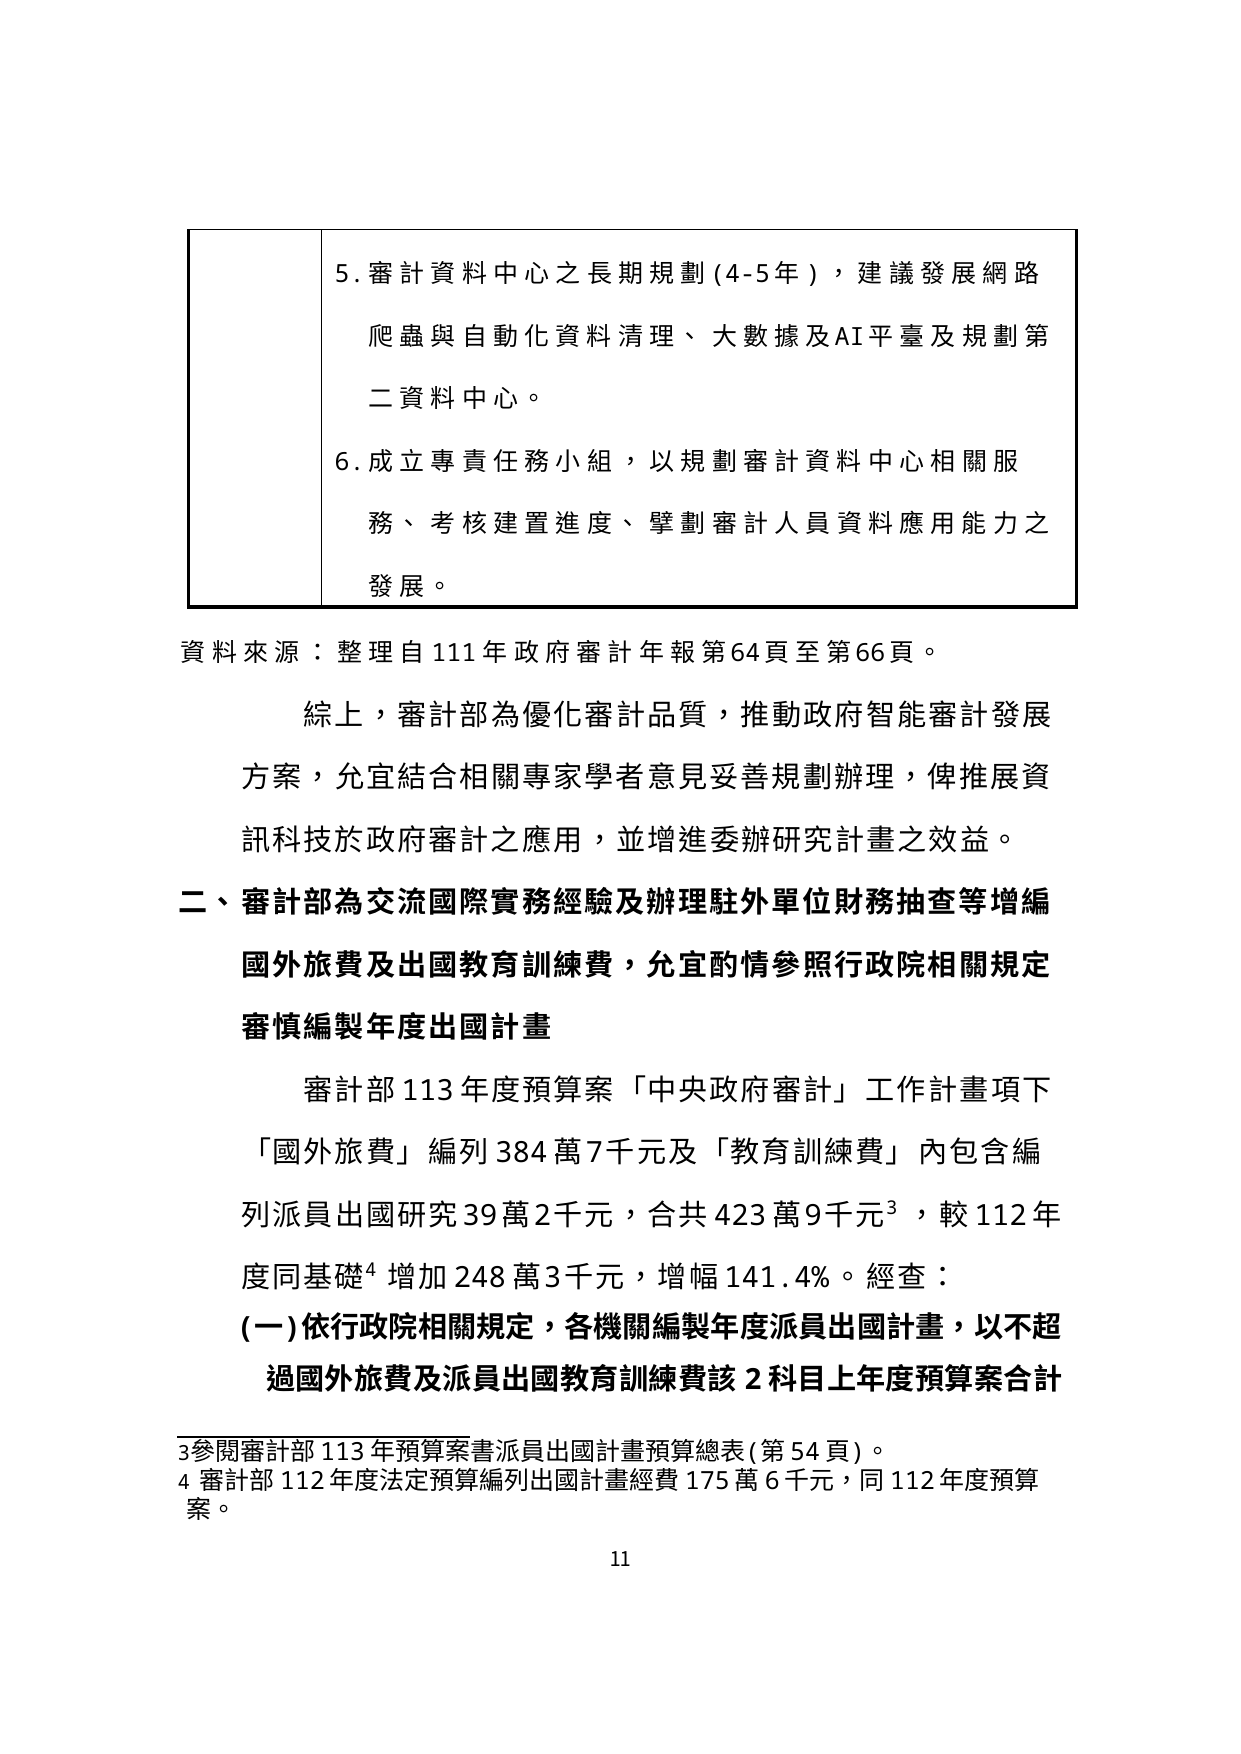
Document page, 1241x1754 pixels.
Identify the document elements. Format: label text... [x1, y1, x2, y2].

text (一)依行政院相關規定，各機關編製年度派員出國計畫，以不超過國外旅費及派員出國教育訓練費該2科目上年度預算案合計 [236, 1296, 1063, 1400]
text 審計部113年度預算案「中央政府審計」工作計畫項下「國外旅費」編列384萬7千元及「教育訓練費」內包含編列派員出國研究39萬2千元，合共423萬9千元，較112年度同基礎增加248萬3千元，增幅141.4%。經查： [236, 1046, 1063, 1296]
text 審計部112年度法定預算編列出國計畫經費175萬6千元，同112年度預算案。 [177, 1466, 1063, 1525]
text 資料來源：整理自111年政府審計年報第64頁至第66頁。 [177, 608, 1063, 671]
table_cell [190, 230, 321, 605]
text 二、審計部為交流國際實務經驗及辦理駐外單位財務抽查等增編國外旅費及出國教育訓練費，允宜酌情參照行政院相關規定審慎編製年度出國計畫 [177, 858, 1063, 1046]
text 參閱審計部113年預算案書派員出國計畫預算總表(第54頁)。 [177, 1437, 1063, 1466]
text 綜上，審計部為優化審計品質，推動政府智能審計發展方案，允宜結合相關專家學者意見妥善規劃辦理，俾推展資訊科技於政府審計之應用，並增進委辦研究計畫之效益。 [236, 671, 1063, 858]
table_cell 5.審計資料中心之長期規劃(4-5年)，建議發展網路爬蟲與自動化資料清理、大數據及AI平臺及規劃第二資料中心。 6.成立專責任務小組，以規劃審計資料中心相關服務、考核建置進度、擘劃審計人員資料應用能力之發展。 [322, 230, 1075, 605]
